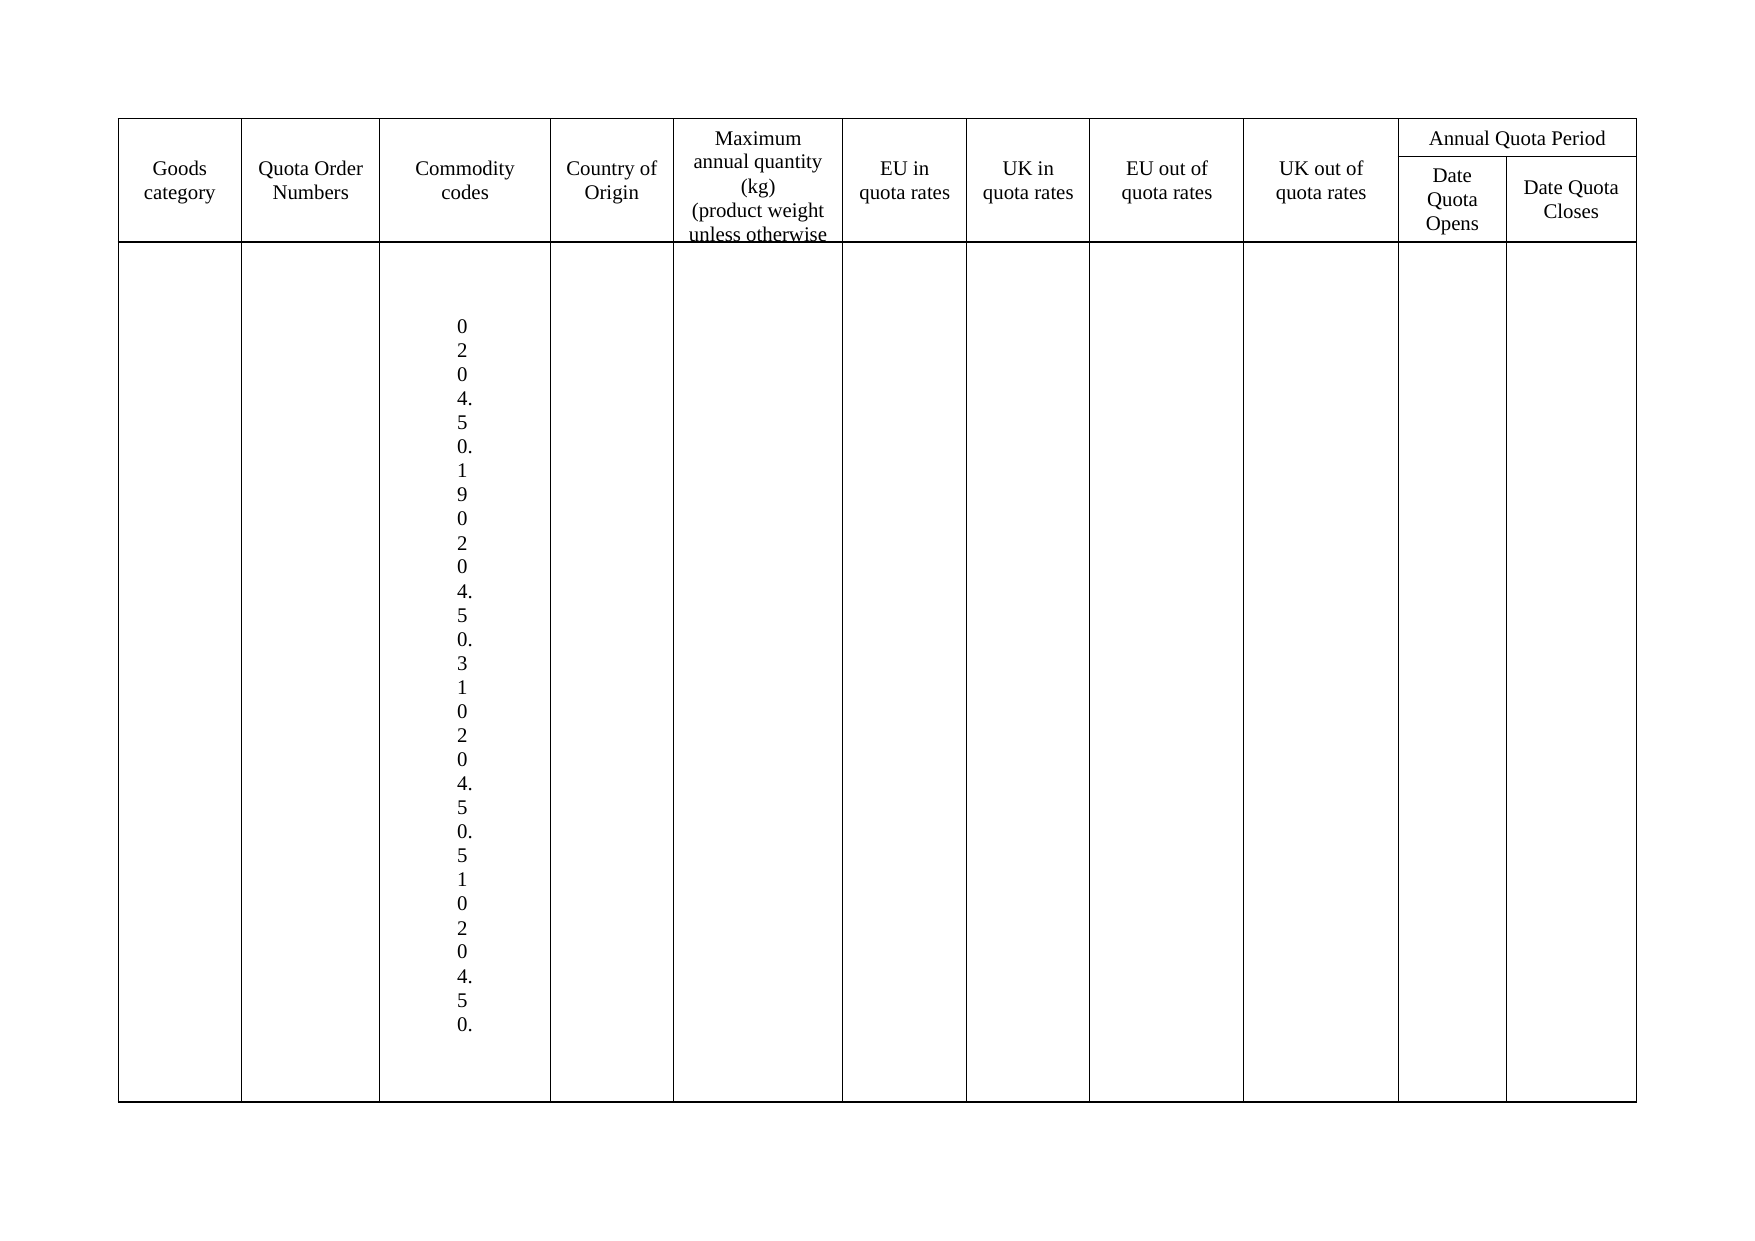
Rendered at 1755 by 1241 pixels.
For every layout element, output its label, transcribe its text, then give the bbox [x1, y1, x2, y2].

table_cell 0204.50.19 0204.50.31 0204.50.51 0204.50. [380, 243, 550, 1101]
table_cell [1399, 243, 1506, 1101]
table_cell [1090, 243, 1243, 1101]
table_cell Date Quota Closes [1507, 157, 1636, 241]
table_header Goods category [119, 119, 241, 241]
table_cell [551, 243, 673, 1101]
table_header Annual Quota Period [1399, 119, 1636, 156]
table_header UK in quota rates [967, 119, 1089, 241]
table_cell [1507, 243, 1636, 1101]
table_cell Date Quota Opens [1399, 157, 1506, 241]
table_header EU out of quota rates [1090, 119, 1243, 241]
table_cell [843, 243, 966, 1101]
table_cell [967, 243, 1089, 1101]
table_header UK out of quota rates [1244, 119, 1398, 241]
table_cell [674, 243, 842, 1101]
table_header Country of Origin [551, 119, 673, 241]
table_cell [242, 243, 379, 1101]
table_header Maximum annual quantity (kg) (product weight unless otherwise specified) [674, 119, 842, 241]
table_header Quota Order Numbers [242, 119, 379, 241]
table_cell [119, 243, 241, 1101]
table_header Commodity codes [380, 119, 550, 241]
table_header EU in quota rates [843, 119, 966, 241]
table_cell [1244, 243, 1398, 1101]
